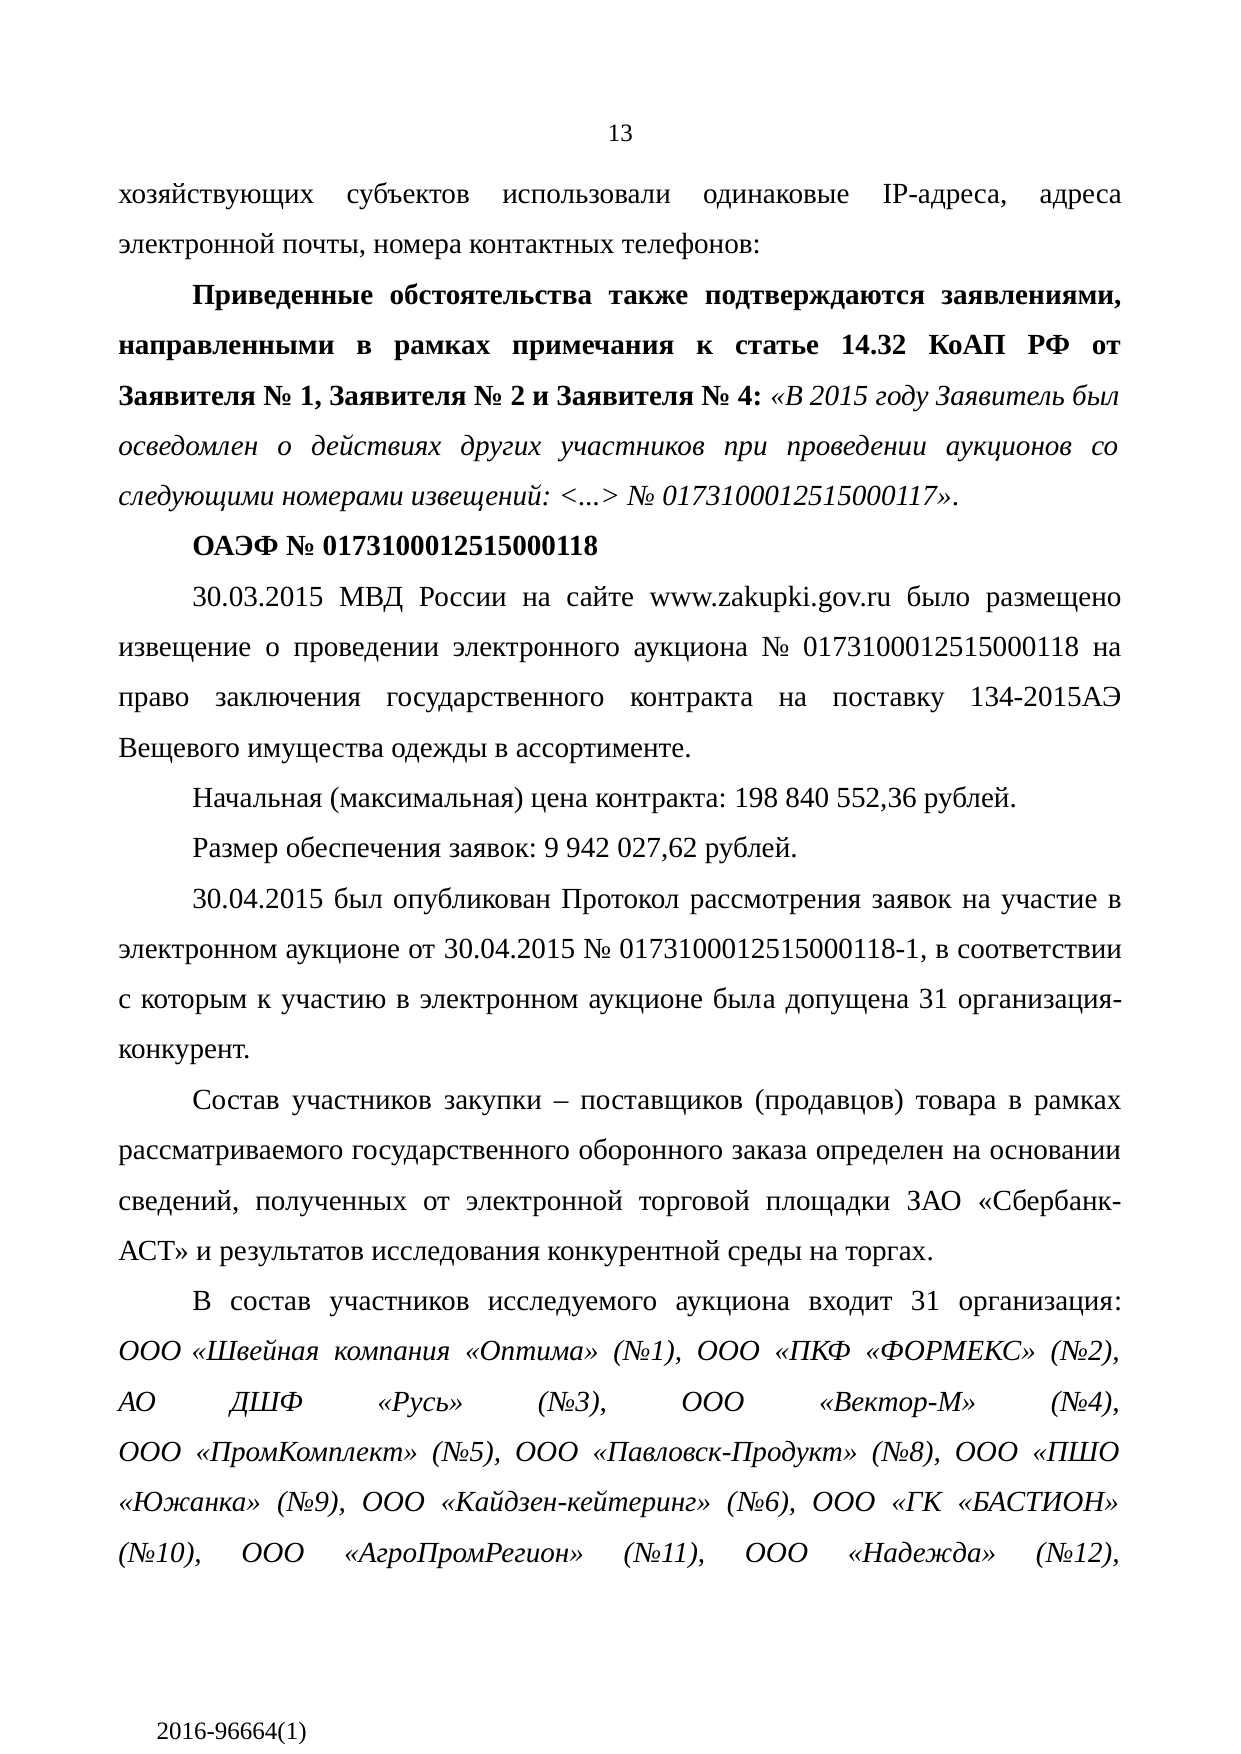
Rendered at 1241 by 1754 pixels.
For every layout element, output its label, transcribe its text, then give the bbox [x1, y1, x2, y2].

text 30.04.2015 был опубликован Протокол рассмотрения заявок на участие в электронном аукционе от 30.04.2015 № 0173100012515000118-1, в соответствии с которым к участию в электронном аукционе была допущена 31 организация-конкурент. [118, 881, 1122, 1065]
text Начальная (максимальная) цена контракта: 198 840 552,36 рублей. [118, 780, 1122, 814]
text ОАЭФ № 0173100012515000118 [118, 528, 1122, 562]
text хозяйствующих субъектов использовали одинаковые IP-адреса, адреса электронной почты, номера контактных телефонов: [118, 176, 1122, 260]
text Размер обеспечения заявок: 9 942 027,62 рублей. [118, 830, 1122, 864]
text Состав участников закупки – поставщиков (продавцов) товара в рамках рассматриваемого государственного оборонного заказа определен на основании сведений, полученных от электронной торговой площадки ЗАО «Сбербанк-АСТ» и результатов исследования конкурентной среды на торгах. [118, 1082, 1122, 1266]
text Приведенные обстоятельства также подтверждаются заявлениями, направленными в рамках примечания к статье 14.32 КоАП РФ от Заявителя № 1, Заявителя № 2 и Заявителя № 4: «В 2015 году Заявитель был осведомлен о действиях других участников при проведении аукционов со следующими номерами извещений: <...> № 0173100012515000117». [118, 277, 1122, 512]
text 30.03.2015 МВД России на сайте www.zakupki.gov.ru было размещено извещение о проведении электронного аукциона № 0173100012515000118 на право заключения государственного контракта на поставку 134-2015АЭ Вещевого имущества одежды в ассортименте. [118, 579, 1122, 763]
text В состав участников исследуемого аукциона входит 31 организация: ООО «Швейная компания «Оптима» (№1), ООО «ПКФ «ФОРМЕКС» (№2), АО ДШФ «Русь» (№3), ООО «Вектор-М» (№4), ООО «ПромКомплект» (№5), ООО «Павловск-Продукт» (№8), ООО «ПШО «Южанка» (№9), ООО «Кайдзен-кейтеринг» (№6), ООО «ГК «БАСТИОН» (№10), ООО «АгроПромРегион» (№11), ООО «Надежда» (№12), [118, 1283, 1122, 1568]
